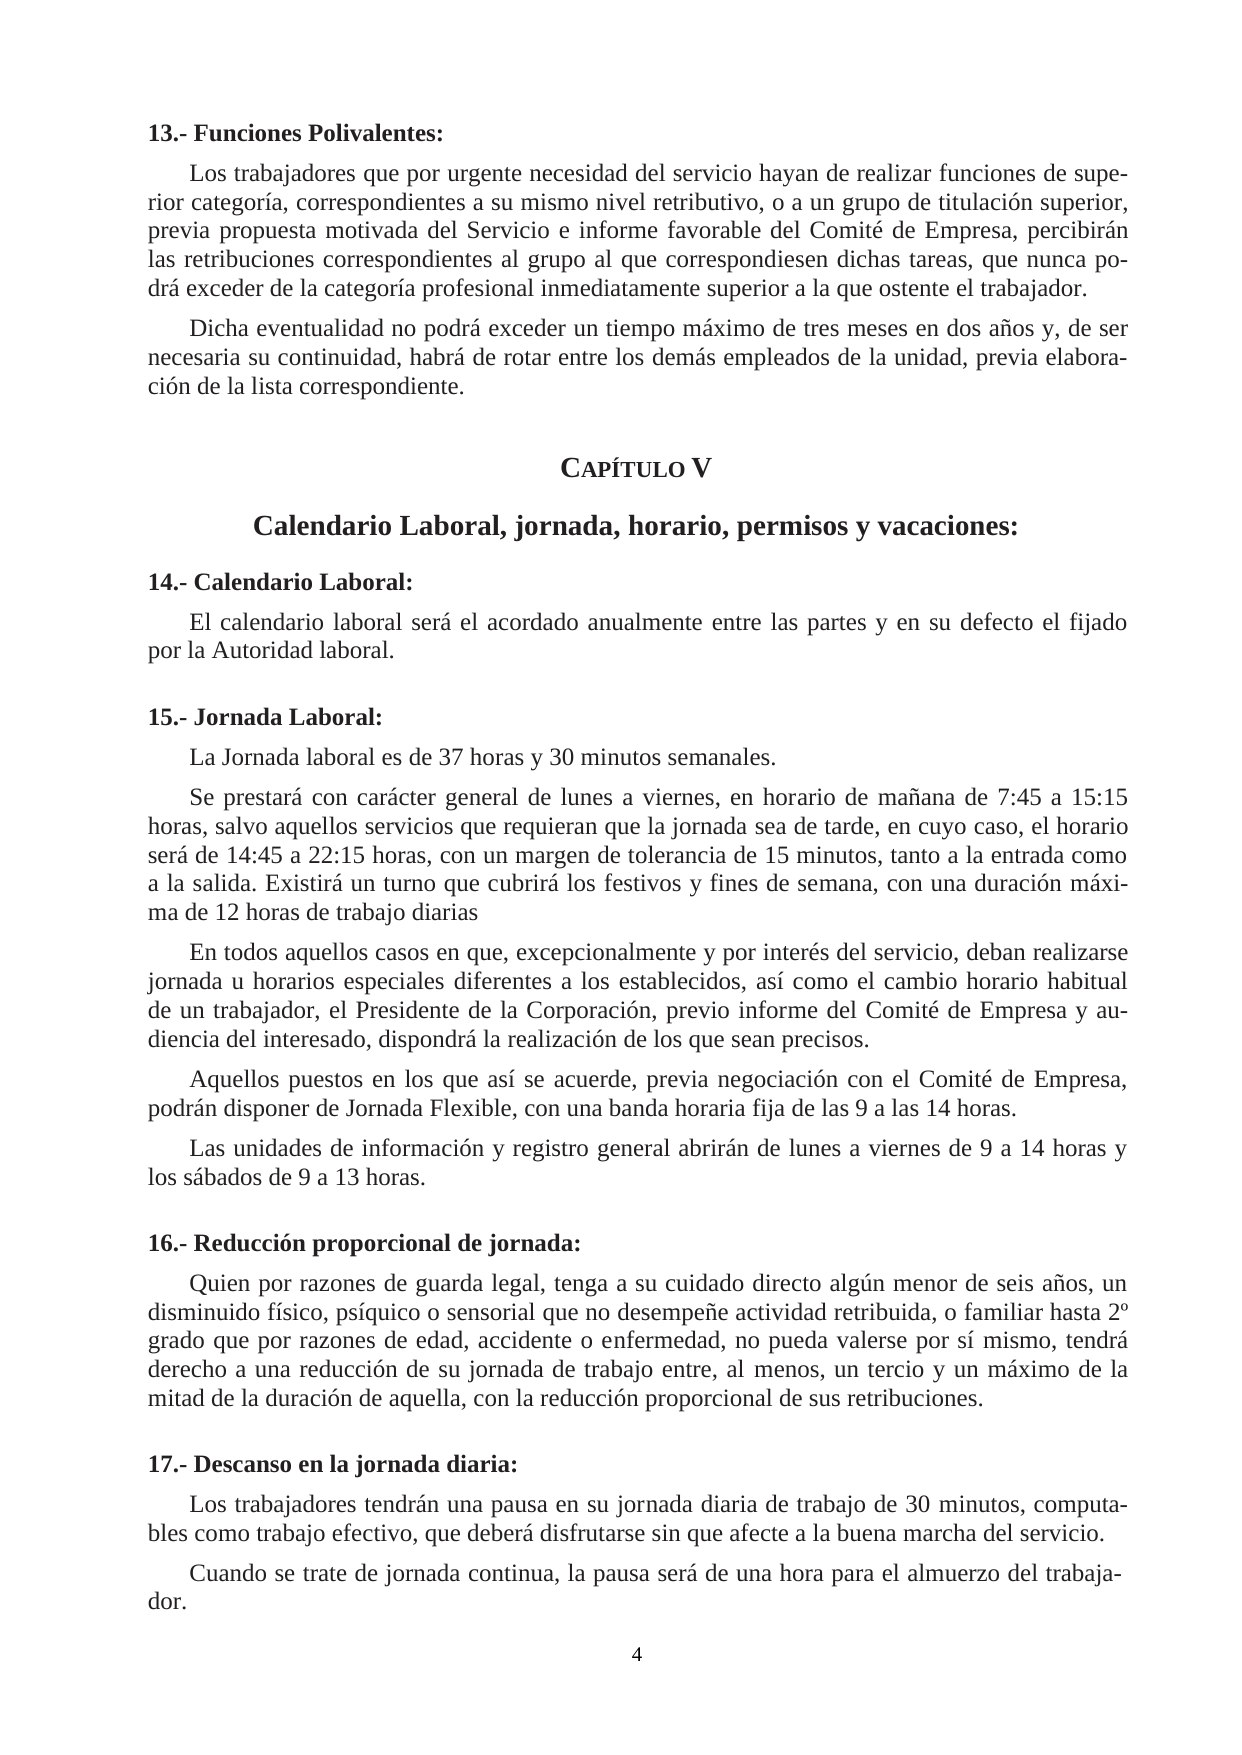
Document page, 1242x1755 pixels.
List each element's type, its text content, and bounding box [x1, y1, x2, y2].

text 15.- Jornada Laboral: [148, 702, 1135, 731]
text Las unidades de información y registro general abrirán de lunes a viernes de 9 a 14 horas y los sábados de 9 a 13 horas. [148, 1133, 1128, 1190]
text Cuando se trate de jornada continua, la pausa será de una hora para el almuerzo del trabaja- [189, 1558, 1135, 1586]
text 14.- Calendario Laboral: [148, 567, 1135, 596]
text Los trabajadores tendrán una pausa en su jornada diaria de trabajo de 30 minutos, computa- bles como trabajo efectivo, que deberá disfrutarse sin que afecte a la buena marcha del servicio. [148, 1489, 1128, 1547]
text Aquellos puestos en los que así se acuerde, previa negociación con el Comité de Empresa, podrán disponer de Jornada Flexible, con una banda horaria fija de las 9 a las 14 horas. [148, 1064, 1128, 1121]
text dor. [148, 1586, 1135, 1615]
text Quien por razones de guarda legal, tenga a su cuidado directo algún menor de seis años, un disminuido físico, psíquico o sensorial que no desempeñe actividad retribuida, o familiar hasta 2º grado que por razones de edad, accidente o enfermedad, no pueda valerse por sí mismo, tendrá derecho a una reducción de su jornada de trabajo entre, al menos, un tercio y un máximo de la mitad de la duración de aquella, con la reducción proporcional de sus retribuciones. [148, 1268, 1128, 1412]
text Se prestará con carácter general de lunes a viernes, en horario de mañana de 7:45 a 15:15 horas, salvo aquellos servicios que requieran que la jornada sea de tarde, en cuyo caso, el horario será de 14:45 a 22:15 horas, con un margen de tolerancia de 15 minutos, tanto a la entrada como a la salida. Existirá un turno que cubrirá los festivos y fines de semana, con una duración máxi- ma de 12 horas de trabajo diarias [148, 782, 1128, 926]
text 13.- Funciones Polivalentes: [148, 118, 1135, 147]
text 17.- Descanso en la jornada diaria: [148, 1449, 1135, 1478]
text El calendario laboral será el acordado anualmente entre las partes y en su defecto el fijado por la Autoridad laboral. [148, 607, 1128, 664]
text CAPÍTULO V [554, 450, 717, 483]
text La Jornada laboral es de 37 horas y 30 minutos semanales. [189, 742, 1135, 771]
text 16.- Reducción proporcional de jornada: [148, 1228, 1135, 1257]
text En todos aquellos casos en que, excepcionalmente y por interés del servicio, deban realizarse jornada u horarios especiales diferentes a los establecidos, así como el cambio horario habitual de un trabajador, el Presidente de la Corporación, previo informe del Comité de Empresa y au- diencia del interesado, dispondrá la realización de los que sean precisos. [148, 937, 1128, 1052]
text Los trabajadores que por urgente necesidad del servicio hayan de realizar funciones de supe- rior categoría, correspondientes a su mismo nivel retributivo, o a un grupo de titulación superior, previa propuesta motivada del Servicio e informe favorable del Comité de Empresa, percibirán las retribuciones correspondientes al grupo al que correspondiesen dichas tareas, que nunca po- drá exceder de la categoría profesional inmediatamente superior a la que ostente el trabajador. [148, 158, 1128, 302]
text Calendario Laboral, jornada, horario, permisos y vacaciones: [247, 508, 1024, 542]
text Dicha eventualidad no podrá exceder un tiempo máximo de tres meses en dos años y, de ser necesaria su continuidad, habrá de rotar entre los demás empleados de la unidad, previa elabora- ción de la lista correspondiente. [148, 313, 1128, 399]
